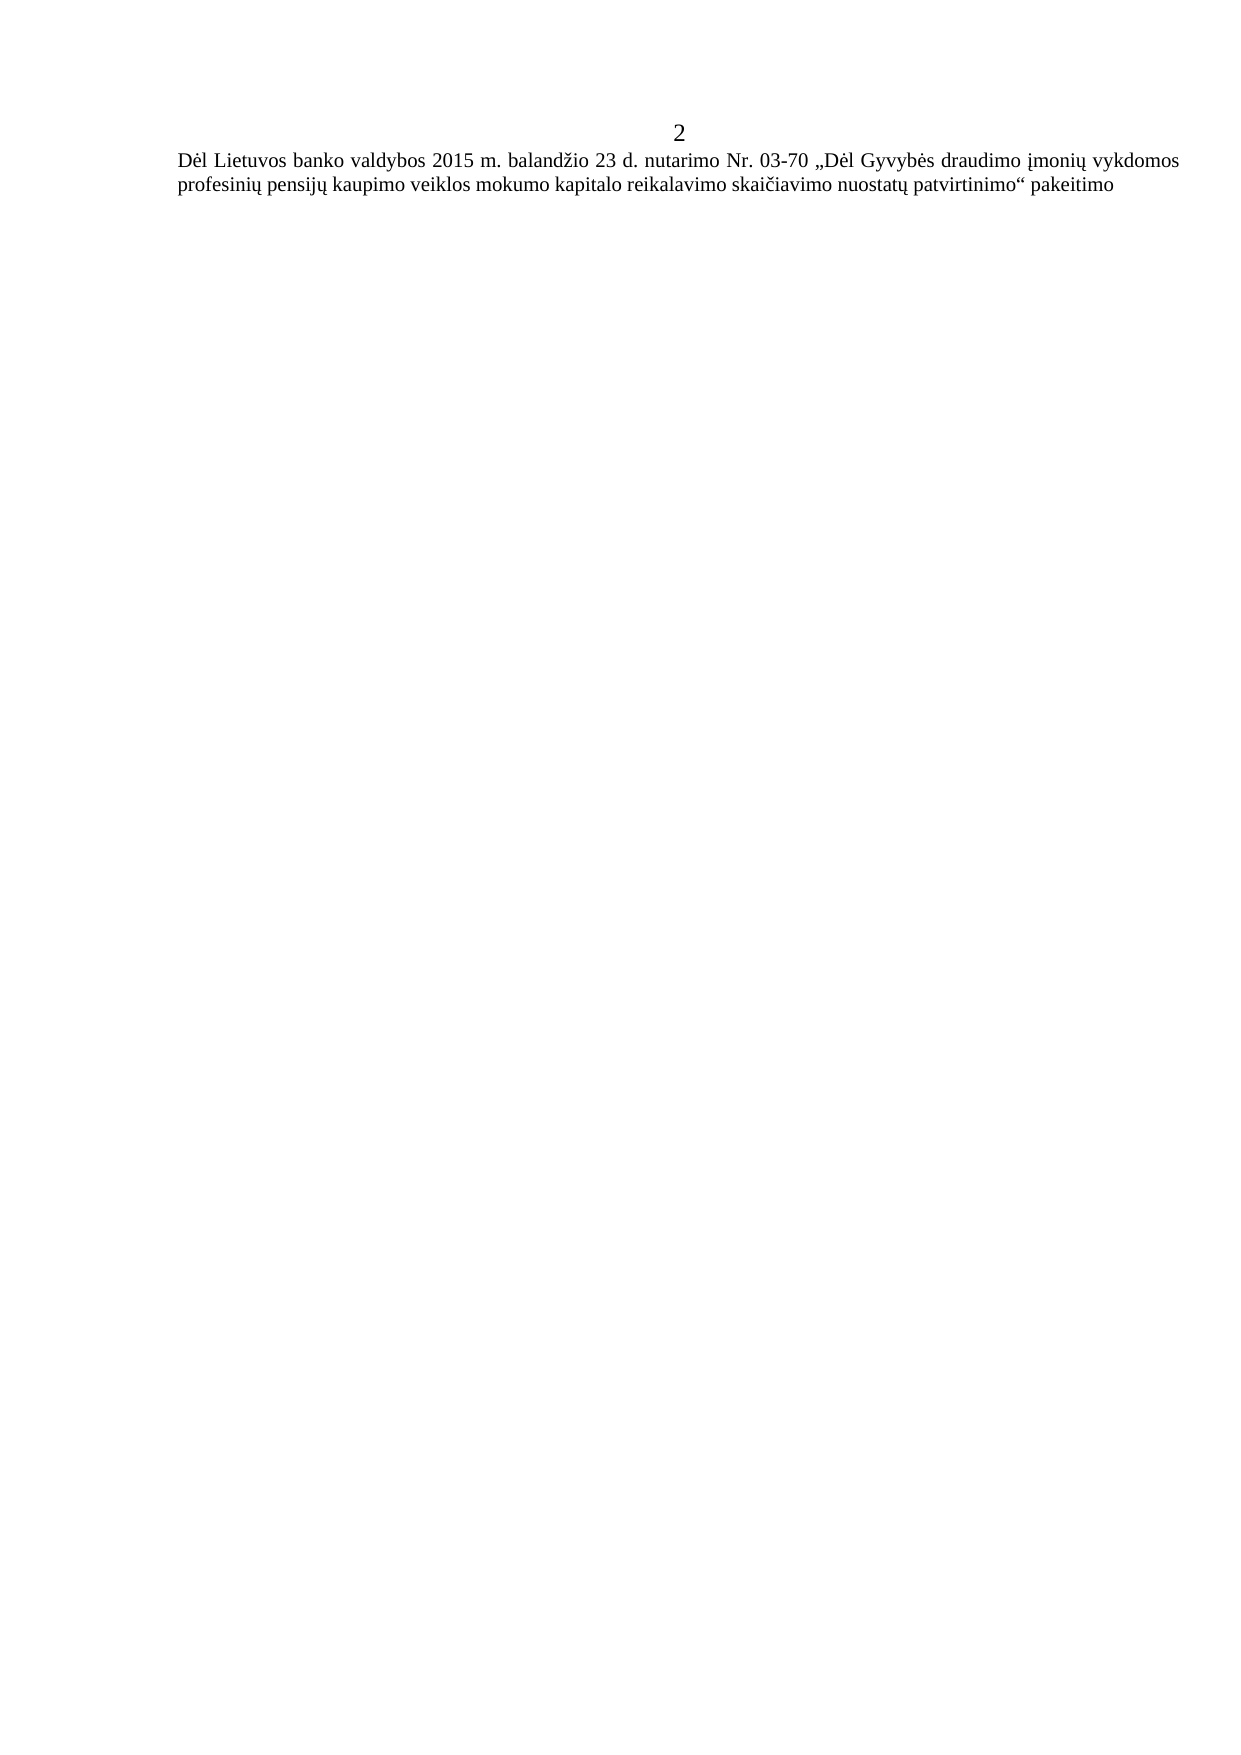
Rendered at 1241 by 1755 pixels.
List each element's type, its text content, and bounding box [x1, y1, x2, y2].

text Dėl Lietuvos banko valdybos 2015 m. balandžio 23 d. nutarimo Nr. 03-70 „Dėl Gyvybės draudimo įmonių vykdomos profesinių pensijų kaupimo veiklos mokumo kapitalo reikalavimo skaičiavimo nuostatų patvirtinimo“ pakeitimo [177, 148, 1181, 196]
